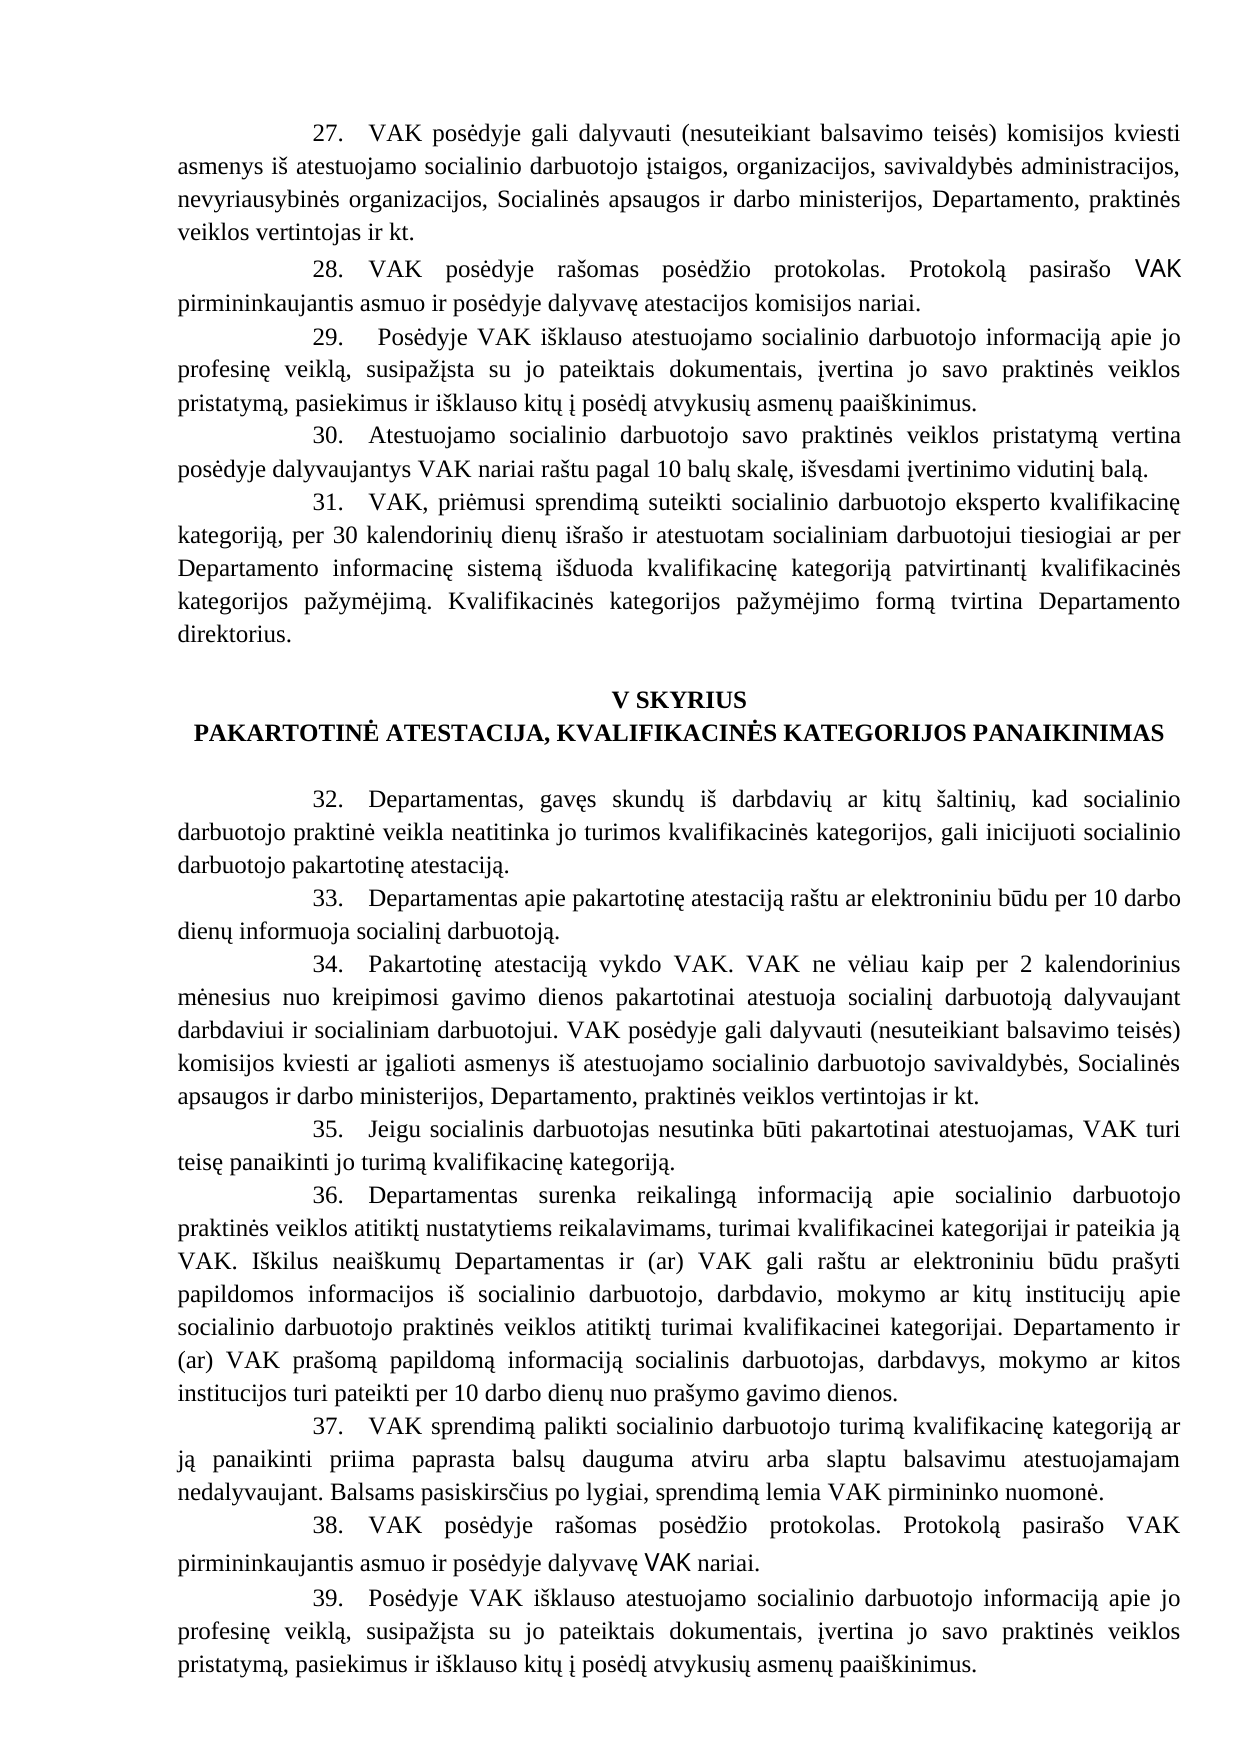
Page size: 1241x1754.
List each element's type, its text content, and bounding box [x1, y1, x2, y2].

text 39. Posėdyje VAK išklauso atestuojamo socialinio darbuotojo informaciją apie jo profesinę veiklą, susipažįsta su jo pateiktais dokumentais, įvertina jo savo praktinės veiklos pristatymą, pasiekimus ir išklauso kitų į posėdį atvykusių asmenų paaiškinimus. [177, 1583, 1181, 1678]
text PAKARTOTINĖ ATESTACIJA, KVALIFIKACINĖS KATEGORIJOS PANAIKINIMAS [177, 718, 1181, 747]
text 29. Posėdyje VAK išklauso atestuojamo socialinio darbuotojo informaciją apie jo profesinę veiklą, susipažįsta su jo pateiktais dokumentais, įvertina jo savo praktinės veiklos pristatymą, pasiekimus ir išklauso kitų į posėdį atvykusių asmenų paaiškinimus. [177, 322, 1181, 416]
text 34. Pakartotinę atestaciją vykdo VAK. VAK ne vėliau kaip per 2 kalendorinius mėnesius nuo kreipimosi gavimo dienos pakartotinai atestuoja socialinį darbuotoją dalyvaujant darbdaviui ir socialiniam darbuotojui. VAK posėdyje gali dalyvauti (nesuteikiant balsavimo teisės) komisijos kviesti ar įgalioti asmenys iš atestuojamo socialinio darbuotojo savivaldybės, Socialinės apsaugos ir darbo ministerijos, Departamento, praktinės veiklos vertintojas ir kt. [177, 949, 1181, 1110]
text 32. Departamentas, gavęs skundų iš darbdavių ar kitų šaltinių, kad socialinio darbuotojo praktinė veikla neatitinka jo turimos kvalifikacinės kategorijos, gali inicijuoti socialinio darbuotojo pakartotinę atestaciją. [177, 784, 1181, 879]
text 28. VAK posėdyje rašomas posėdžio protokolas. Protokolą pasirašo VAK pirmininkaujantis asmuo ir posėdyje dalyvavę atestacijos komisijos nariai. [177, 250, 1181, 317]
text 27. VAK posėdyje gali dalyvauti (nesuteikiant balsavimo teisės) komisijos kviesti asmenys iš atestuojamo socialinio darbuotojo įstaigos, organizacijos, savivaldybės administracijos, nevyriausybinės organizacijos, Socialinės apsaugos ir darbo ministerijos, Departamento, praktinės veiklos vertintojas ir kt. [177, 118, 1181, 246]
text 30. Atestuojamo socialinio darbuotojo savo praktinės veiklos pristatymą vertina posėdyje dalyvaujantys VAK nariai raštu pagal 10 balų skalę, išvesdami įvertinimo vidutinį balą. [177, 421, 1181, 482]
text V SKYRIUS [177, 685, 1181, 713]
text 35. Jeigu socialinis darbuotojas nesutinka būti pakartotinai atestuojamas, VAK turi teisę panaikinti jo turimą kvalifikacinę kategoriją. [177, 1114, 1181, 1176]
text 31. VAK, priėmusi sprendimą suteikti socialinio darbuotojo eksperto kvalifikacinę kategoriją, per 30 kalendorinių dienų išrašo ir atestuotam socialiniam darbuotojui tiesiogiai ar per Departamento informacinę sistemą išduoda kvalifikacinę kategoriją patvirtinantį kvalifikacinės kategorijos pažymėjimą. Kvalifikacinės kategorijos pažymėjimo formą tvirtina Departamento direktorius. [177, 487, 1181, 647]
text 36. Departamentas surenka reikalingą informaciją apie socialinio darbuotojo praktinės veiklos atitiktį nustatytiems reikalavimams, turimai kvalifikacinei kategorijai ir pateikia ją VAK. Iškilus neaiškumų Departamentas ir (ar) VAK gali raštu ar elektroniniu būdu prašyti papildomos informacijos iš socialinio darbuotojo, darbdavio, mokymo ar kitų institucijų apie socialinio darbuotojo praktinės veiklos atitiktį turimai kvalifikacinei kategorijai. Departamento ir (ar) VAK prašomą papildomą informaciją socialinis darbuotojas, darbdavys, mokymo ar kitos institucijos turi pateikti per 10 darbo dienų nuo prašymo gavimo dienos. [177, 1180, 1181, 1407]
text 33. Departamentas apie pakartotinę atestaciją raštu ar elektroniniu būdu per 10 darbo dienų informuoja socialinį darbuotoją. [177, 883, 1181, 945]
text 38. VAK posėdyje rašomas posėdžio protokolas. Protokolą pasirašo VAK pirmininkaujantis asmuo ir posėdyje dalyvavę VAK nariai. [177, 1510, 1181, 1578]
text 37. VAK sprendimą palikti socialinio darbuotojo turimą kvalifikacinę kategoriją ar ją panaikinti priima paprasta balsų dauguma atviru arba slaptu balsavimu atestuojamajam nedalyvaujant. Balsams pasiskirsčius po lygiai, sprendimą lemia VAK pirmininko nuomonė. [177, 1411, 1181, 1506]
